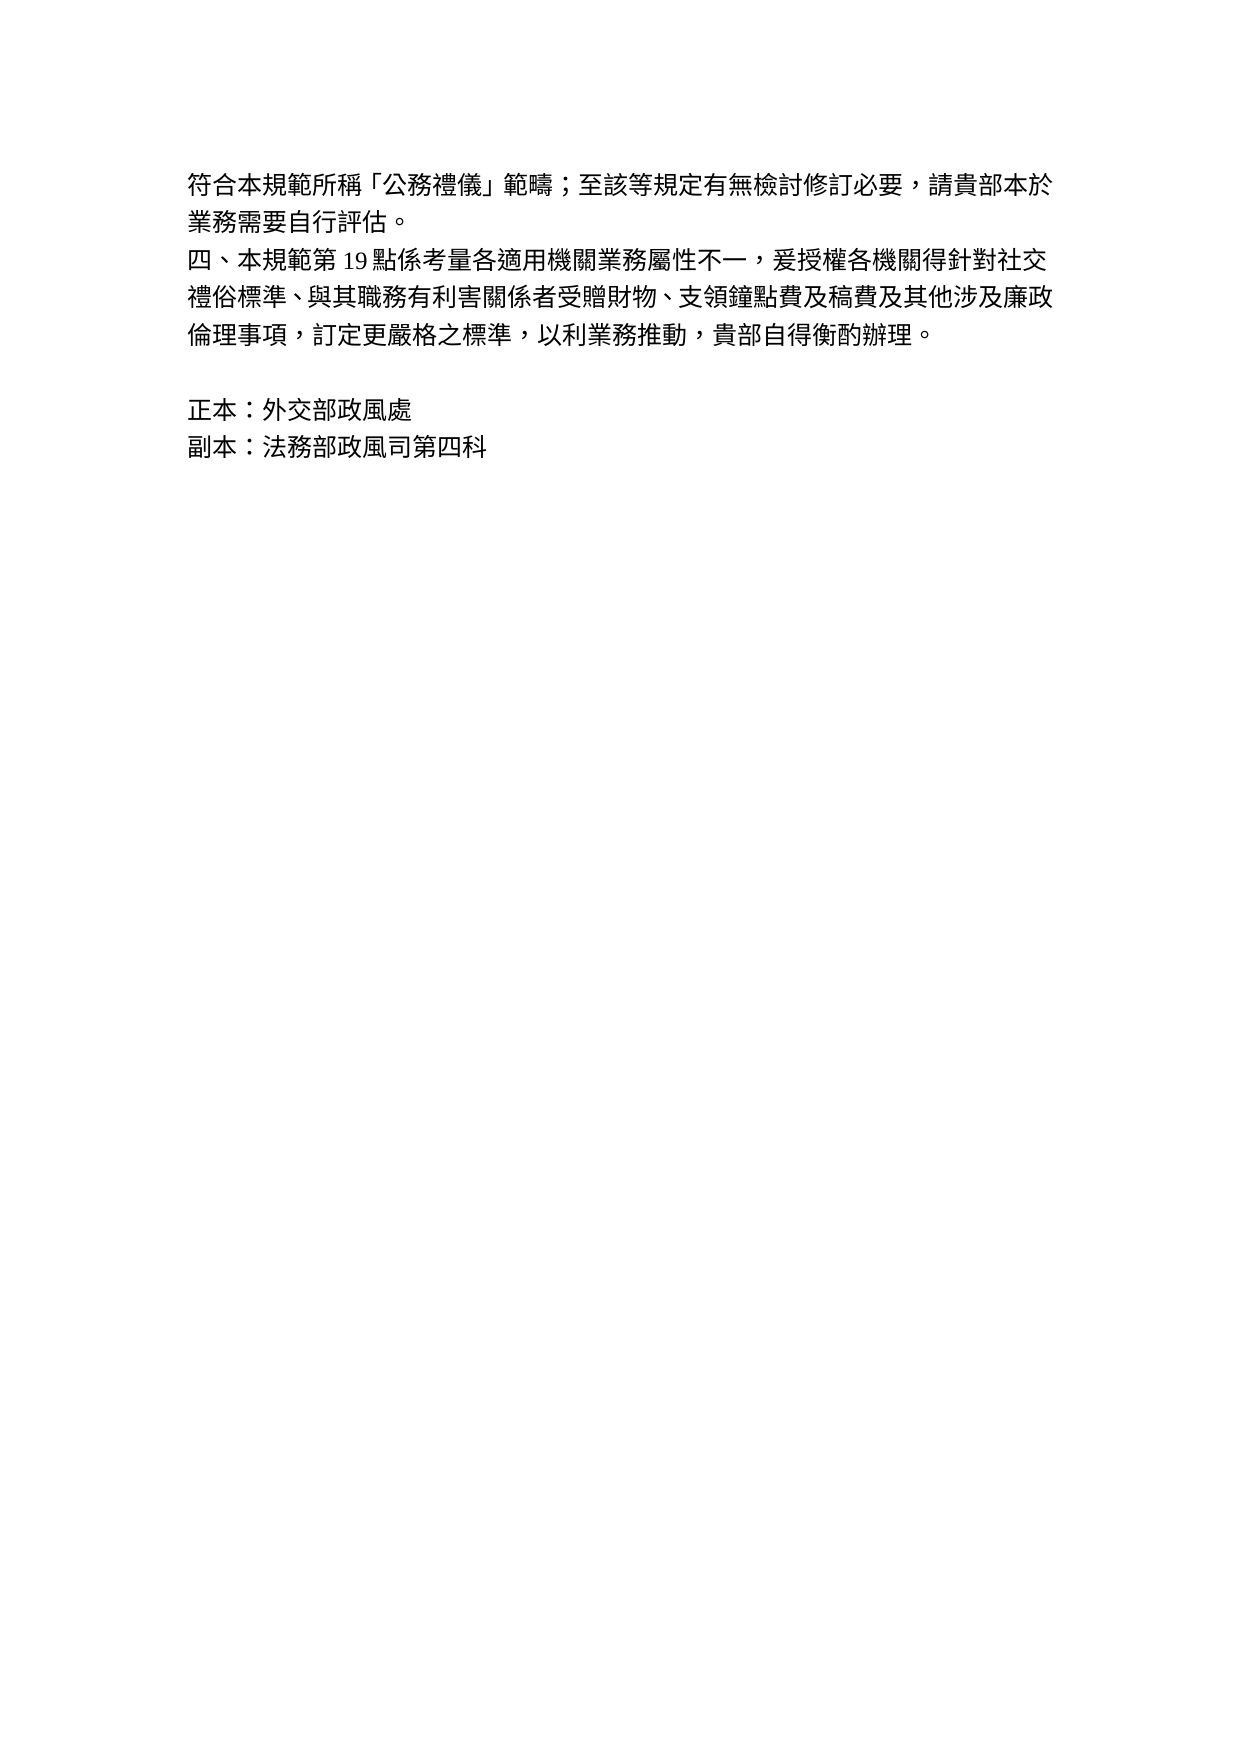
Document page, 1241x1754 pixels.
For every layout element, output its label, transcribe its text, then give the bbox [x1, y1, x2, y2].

text 四、本規範第19點係考量各適用機關業務屬性不一，爰授權各機關得針對社交禮俗標準、與其職務有利害關係者受贈財物、支領鐘點費及稿費及其他涉及廉政倫理事項，訂定更嚴格之標準，以利業務推動，貴部自得衡酌辦理。 [187, 239, 1053, 352]
text 三、貴部針對機關人員及所派之駐外人員，基於國際禮儀或習慣或公務上之考慮，訂定得接受外國人士或華僑，依當地一般價值美金200元以下贈品之規定，尚符合本規範所稱「公務禮儀」範疇；至該等規定有無檢討修訂必要，請貴部本於業務需要自行評估。 [187, 164, 1053, 239]
text 正本：外交部政風處 [187, 389, 1053, 427]
text 副本：法務部政風司第四科 [187, 427, 1053, 464]
